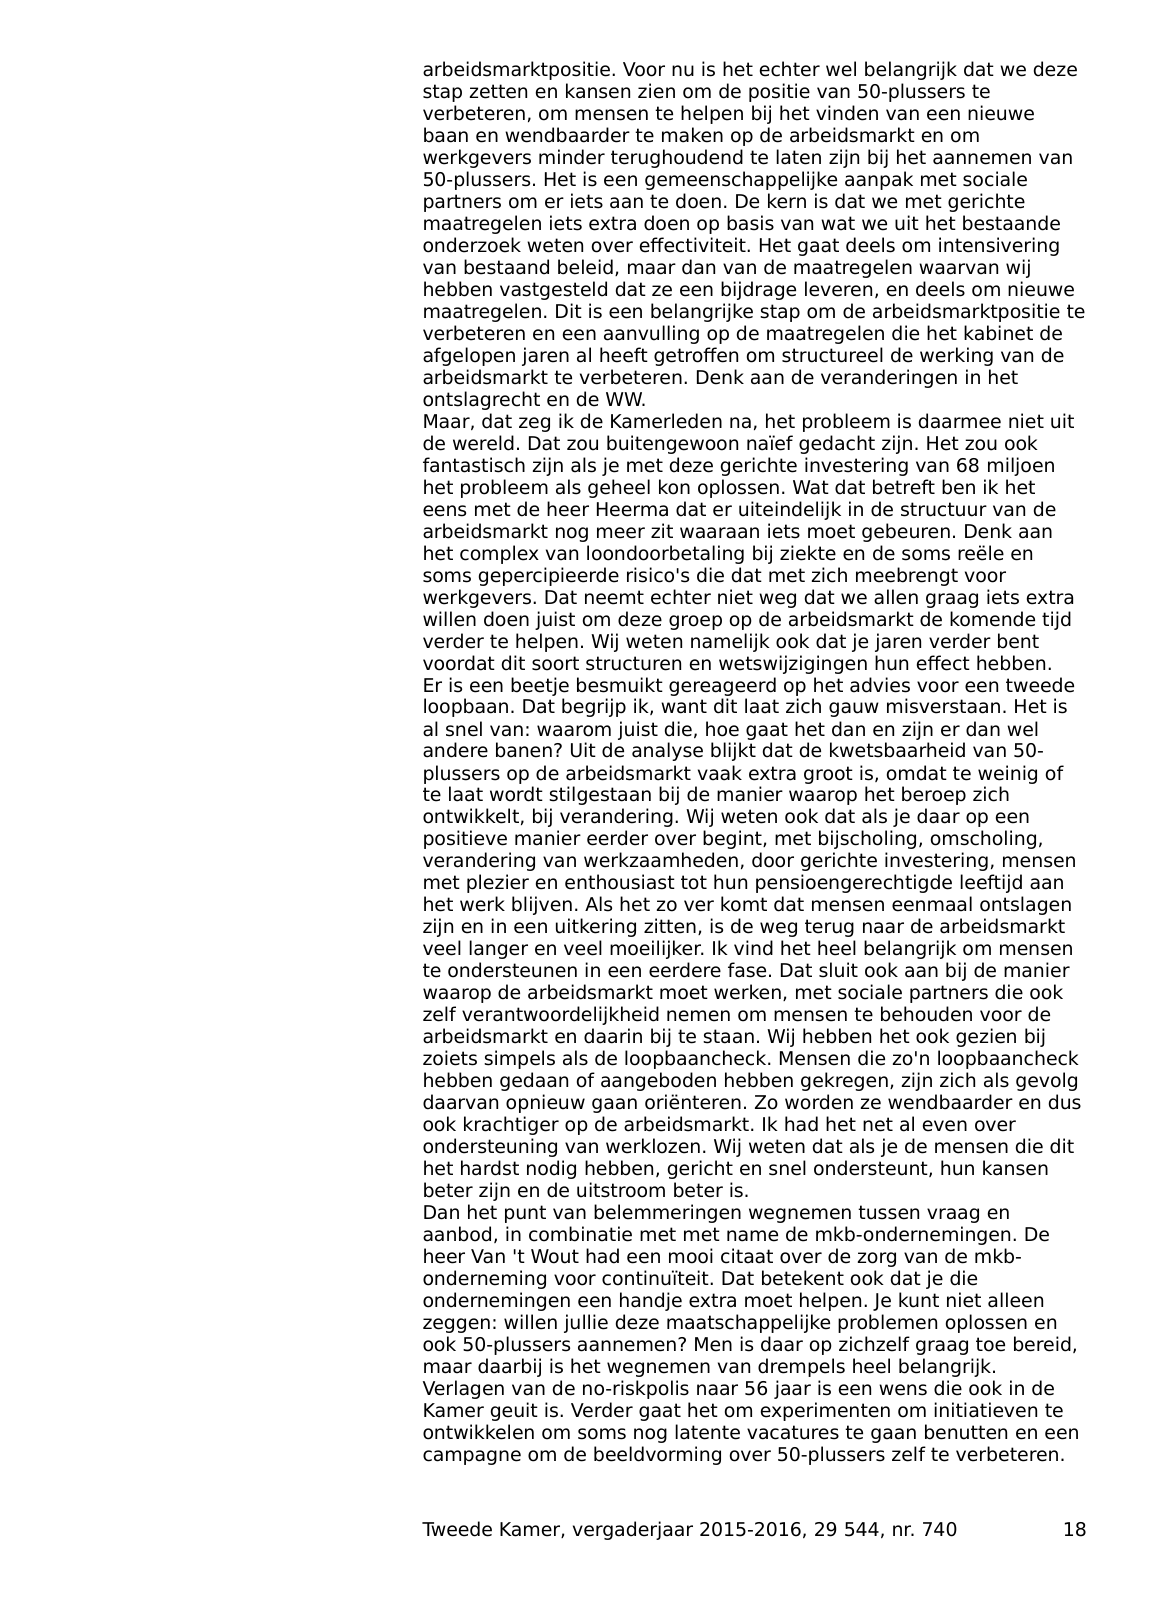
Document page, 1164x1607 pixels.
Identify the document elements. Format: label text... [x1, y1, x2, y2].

text Dan het punt van belemmeringen wegnemen tussen vraag en aanbod, in combinatie met met name de mkb-ondernemingen. De heer Van 't Wout had een mooi citaat over de zorg van de mkb-onderneming voor continuïteit. Dat betekent ook dat je die ondernemingen een handje extra moet helpen. Je kunt niet alleen zeggen: willen jullie deze maatschappelijke problemen oplossen en ook 50-plussers aannemen? Men is daar op zichzelf graag toe bereid, maar daarbij is het wegnemen van drempels heel belangrijk. [422, 1202, 1087, 1378]
text Maar, dat zeg ik de Kamerleden na, het probleem is daarmee niet uit de wereld. Dat zou buitengewoon naïef gedacht zijn. Het zou ook fantastisch zijn als je met deze gerichte investering van 68 miljoen het probleem als geheel kon oplossen. Wat dat betreft ben ik het eens met de heer Heerma dat er uiteindelijk in de structuur van de arbeidsmarkt nog meer zit waaraan iets moet gebeuren. Denk aan het complex van loondoorbetaling bij ziekte en de soms reële en soms gepercipieerde risico's die dat met zich meebrengt voor werkgevers. Dat neemt echter niet weg dat we allen graag iets extra willen doen juist om deze groep op de arbeidsmarkt de komende tijd verder te helpen. Wij weten namelijk ook dat je jaren verder bent voordat dit soort structuren en wetswijzigingen hun effect hebben. [422, 411, 1087, 674]
text Er is een beetje besmuikt gereageerd op het advies voor een tweede loopbaan. Dat begrijp ik, want dit laat zich gauw misverstaan. Het is al snel van: waarom juist die, hoe gaat het dan en zijn er dan wel andere banen? Uit de analyse blijkt dat de kwetsbaarheid van 50-plussers op de arbeidsmarkt vaak extra groot is, omdat te weinig of te laat wordt stilgestaan bij de manier waarop het beroep zich ontwikkelt, bij verandering. Wij weten ook dat als je daar op een positieve manier eerder over begint, met bijscholing, omscholing, verandering van werkzaamheden, door gerichte investering, mensen met plezier en enthousiast tot hun pensioengerechtigde leeftijd aan het werk blijven. Als het zo ver komt dat mensen eenmaal ontslagen zijn en in een uitkering zitten, is de weg terug naar de arbeidsmarkt veel langer en veel moeilijker. Ik vind het heel belangrijk om mensen te ondersteunen in een eerdere fase. Dat sluit ook aan bij de manier waarop de arbeidsmarkt moet werken, met sociale partners die ook zelf verantwoordelijkheid nemen om mensen te behouden voor de arbeidsmarkt en daarin bij te staan. Wij hebben het ook gezien bij zoiets simpels als de loopbaancheck. Mensen die zo'n loopbaancheck hebben gedaan of aangeboden hebben gekregen, zijn zich als gevolg daarvan opnieuw gaan oriënteren. Zo worden ze wendbaarder en dus ook krachtiger op de arbeidsmarkt. Ik had het net al even over ondersteuning van werklozen. Wij weten dat als je de mensen die dit het hardst nodig hebben, gericht en snel ondersteunt, hun kansen beter zijn en de uitstroom beter is. [422, 674, 1087, 1202]
text Verlagen van de no-riskpolis naar 56 jaar is een wens die ook in de Kamer geuit is. Verder gaat het om experimenten om initiatieven te ontwikkelen om soms nog latente vacatures te gaan benutten en een campagne om de beeldvorming over 50-plussers zelf te verbeteren. [422, 1378, 1087, 1466]
text arbeidsmarktpositie. Voor nu is het echter wel belangrijk dat we deze stap zetten en kansen zien om de positie van 50-plussers te verbeteren, om mensen te helpen bij het vinden van een nieuwe baan en wendbaarder te maken op de arbeidsmarkt en om werkgevers minder terughoudend te laten zijn bij het aannemen van 50-plussers. Het is een gemeenschappelijke aanpak met sociale partners om er iets aan te doen. De kern is dat we met gerichte maatregelen iets extra doen op basis van wat we uit het bestaande onderzoek weten over effectiviteit. Het gaat deels om intensivering van bestaand beleid, maar dan van de maatregelen waarvan wij hebben vastgesteld dat ze een bijdrage leveren, en deels om nieuwe maatregelen. Dit is een belangrijke stap om de arbeidsmarktpositie te verbeteren en een aanvulling op de maatregelen die het kabinet de afgelopen jaren al heeft getroffen om structureel de werking van de arbeidsmarkt te verbeteren. Denk aan de veranderingen in het ontslagrecht en de WW. [422, 59, 1087, 411]
